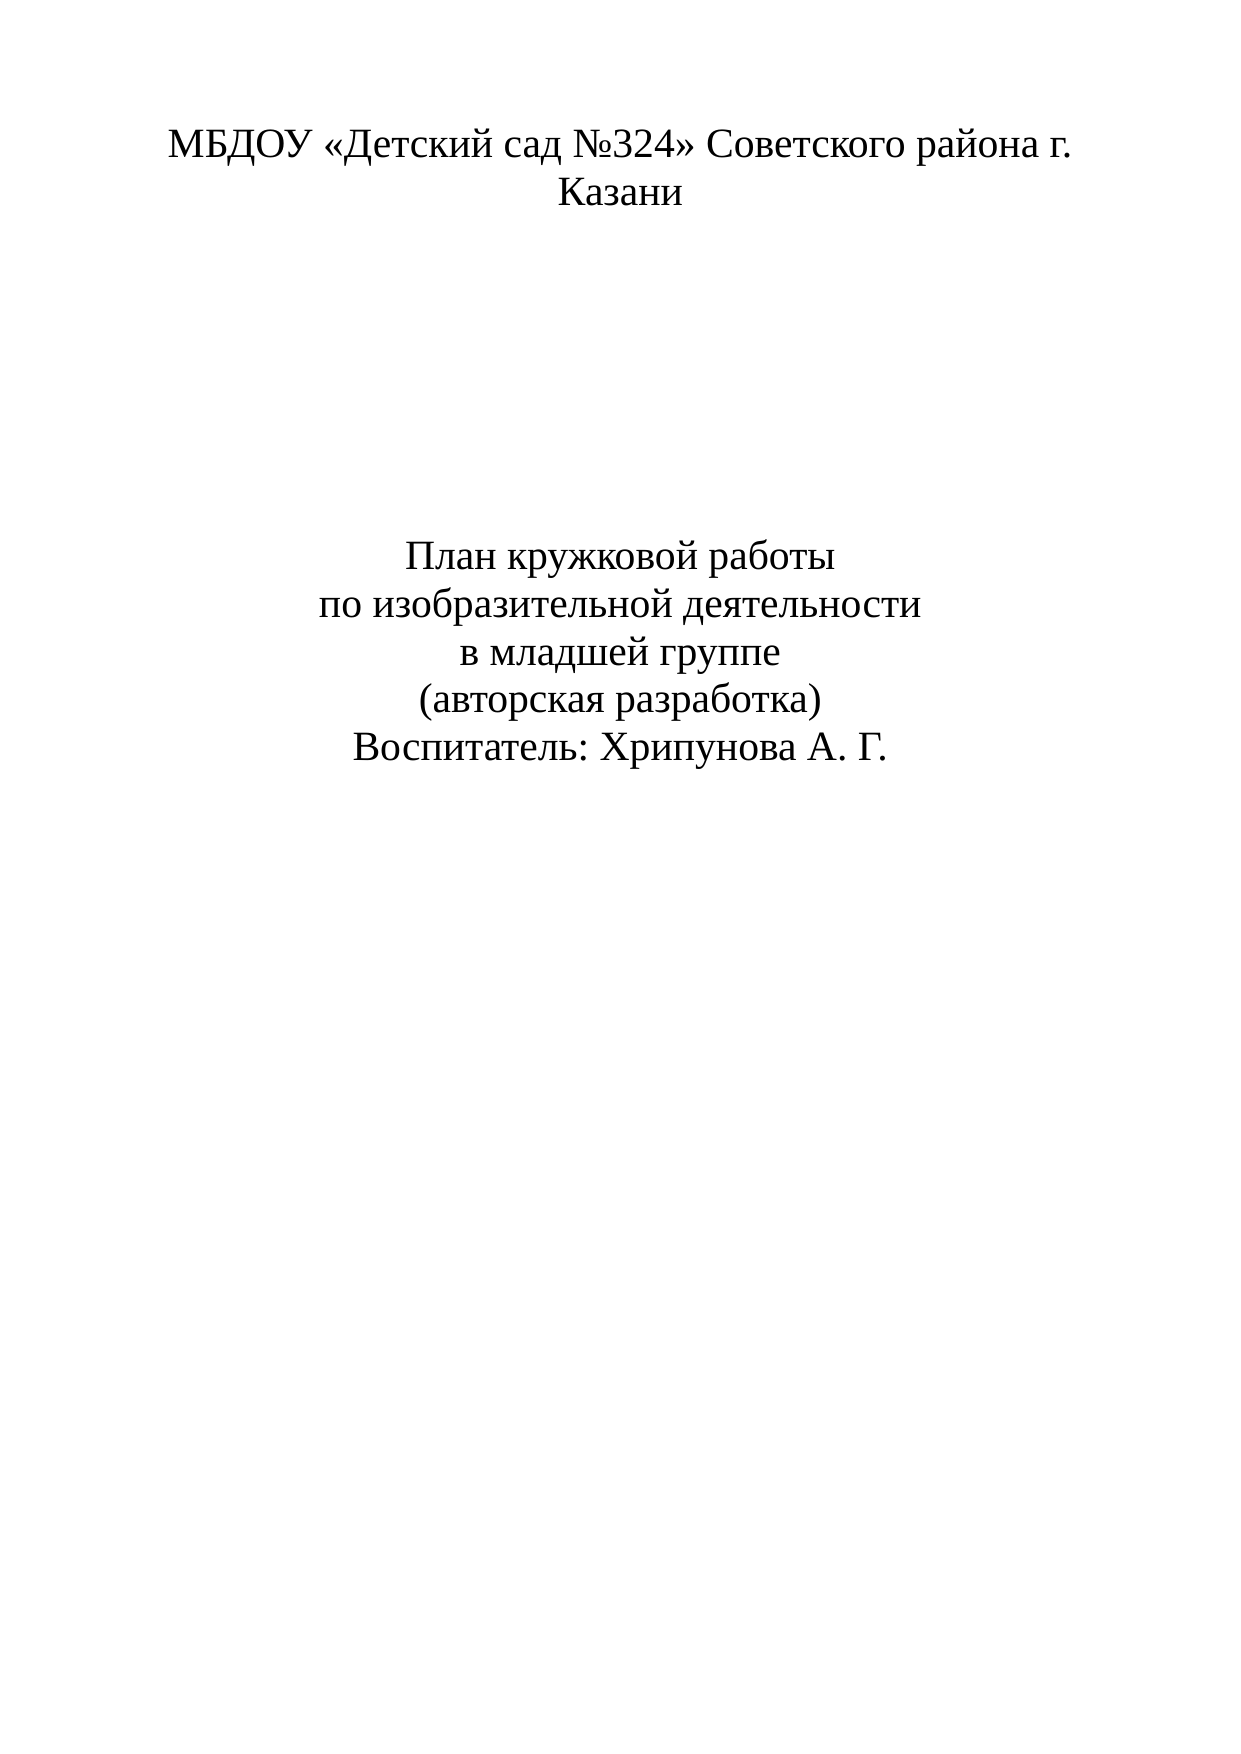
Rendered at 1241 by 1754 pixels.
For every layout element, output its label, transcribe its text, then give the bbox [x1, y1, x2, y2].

text Воспитатель: Хрипунова А. Г. [118, 722, 1122, 770]
text по изобразительной деятельности [118, 578, 1122, 626]
text в младшей группе [118, 626, 1122, 674]
text МБДОУ «Детский сад №324» Советского района г. Казани [118, 118, 1122, 214]
text (авторская разработка) [118, 674, 1122, 722]
text План кружковой работы [118, 530, 1122, 578]
